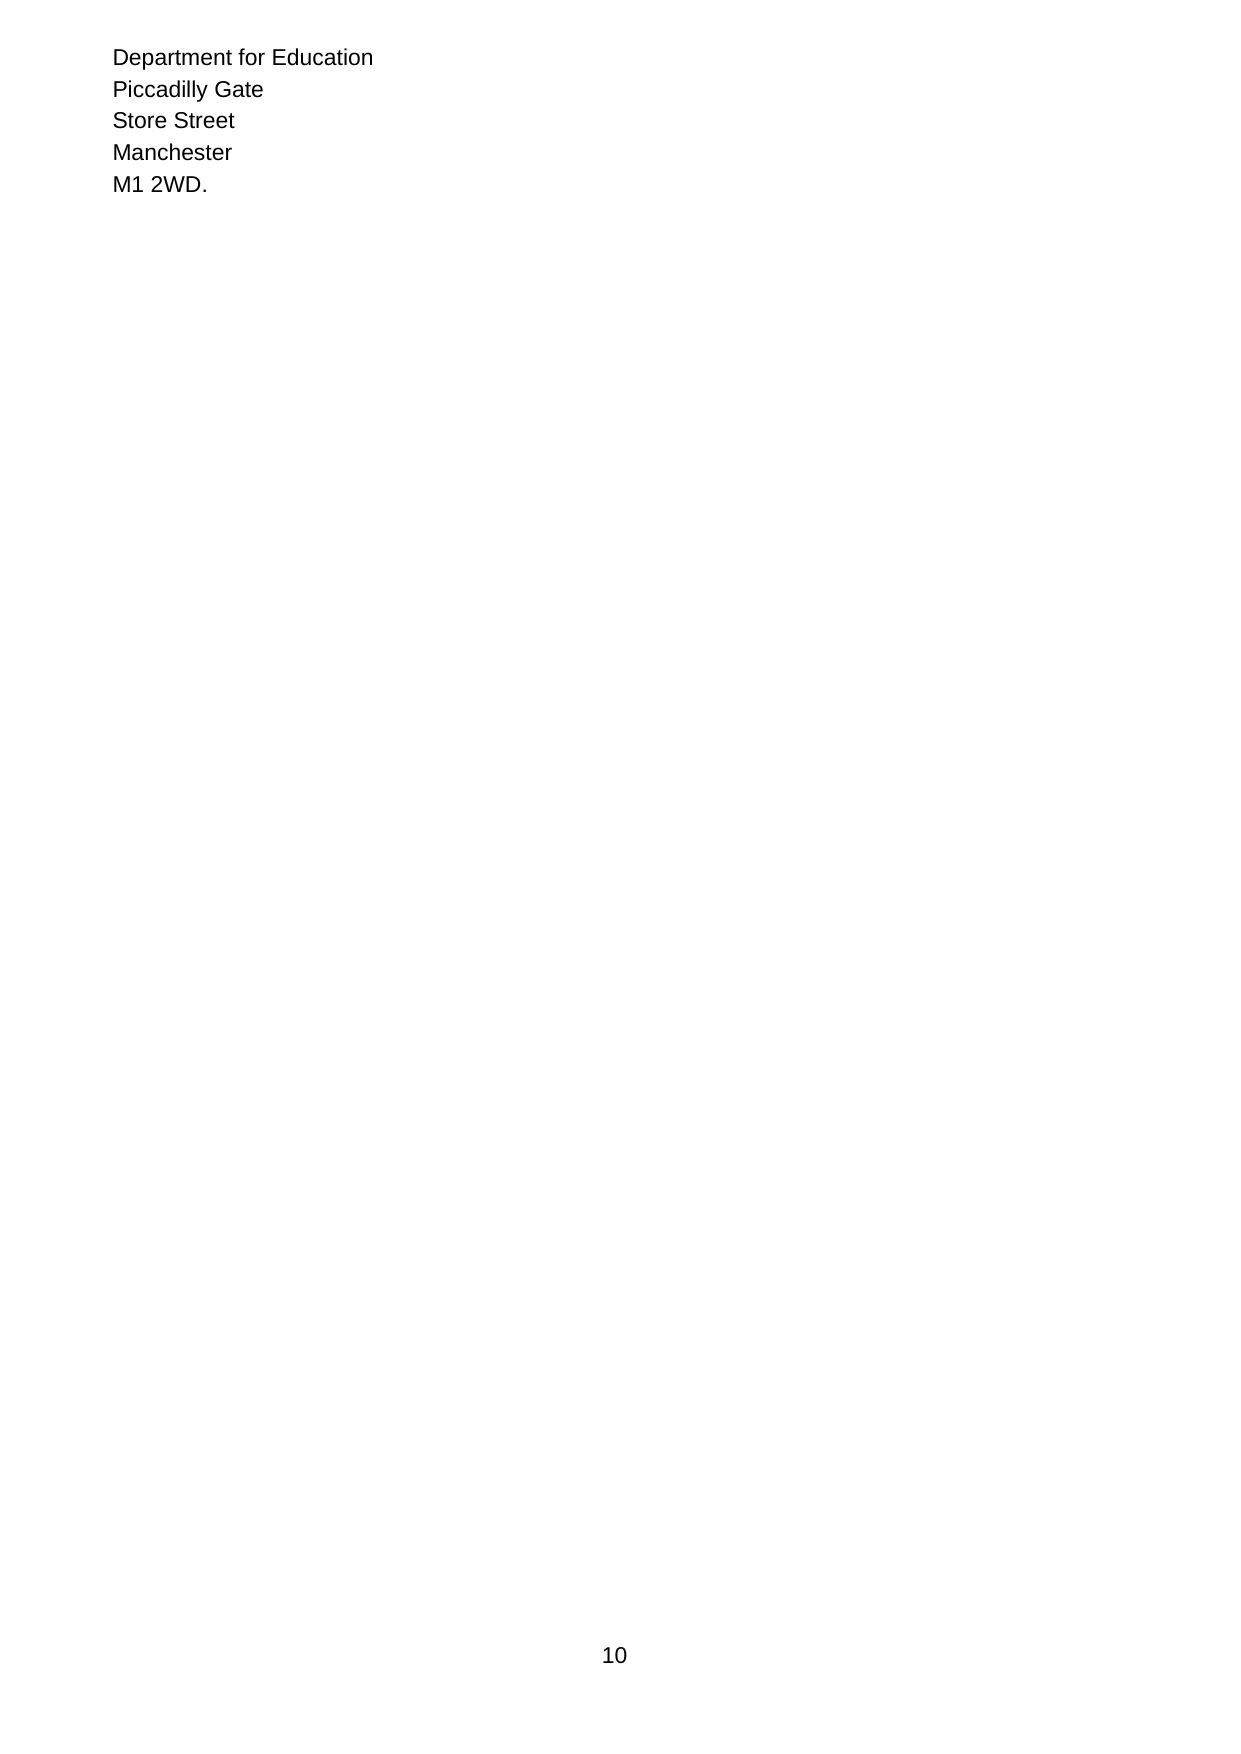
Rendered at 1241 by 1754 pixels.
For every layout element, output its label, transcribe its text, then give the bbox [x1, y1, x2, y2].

text M1 2WD. [112, 171, 1128, 197]
text Department for Education Piccadilly Gate Store Street Manchester [112, 44, 1128, 165]
